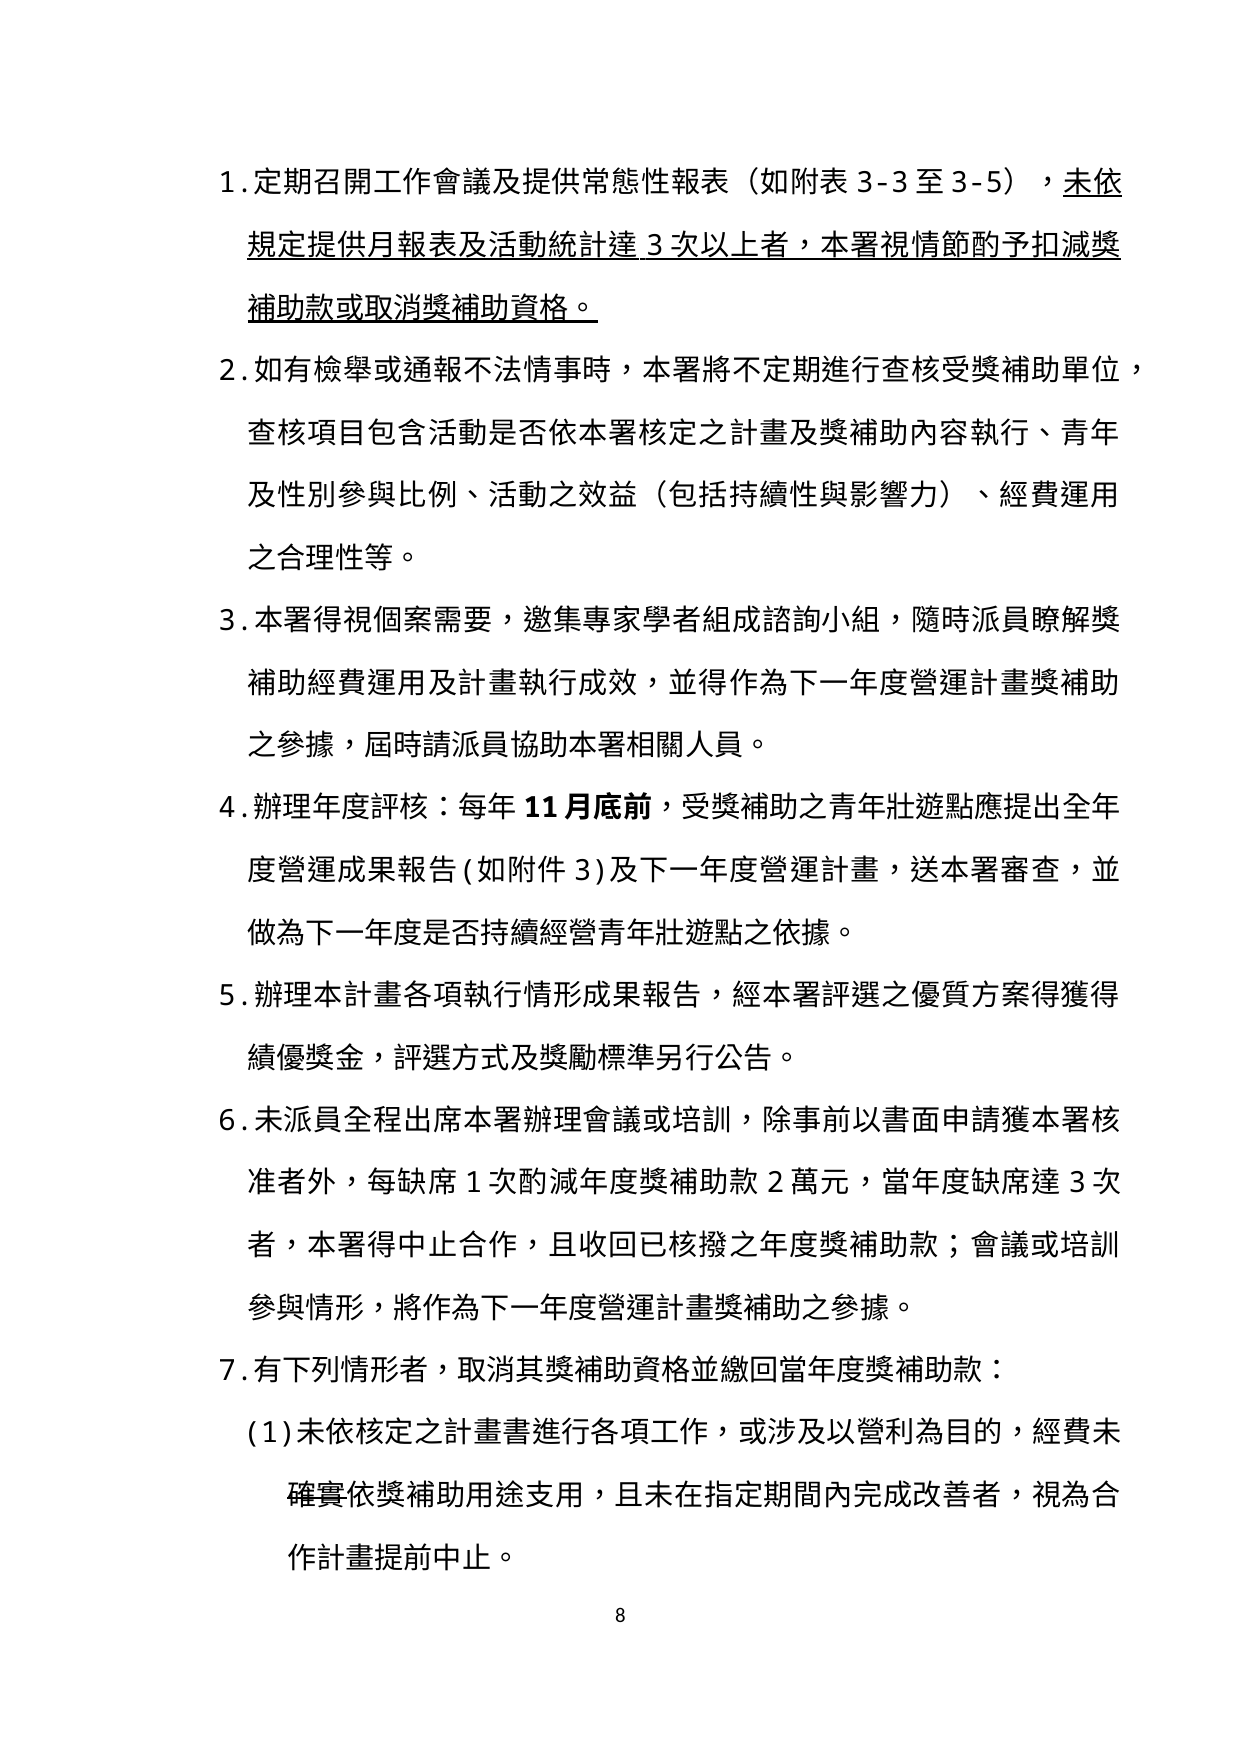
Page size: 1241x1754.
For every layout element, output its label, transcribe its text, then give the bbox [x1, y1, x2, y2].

text 7.有下列情形者，取消其獎補助資格並繳回當年度獎補助款： [218, 1326, 1122, 1389]
text 4.辦理年度評核：每年11月底前，受獎補助之青年壯遊點應提出全年度營運成果報告(如附件3)及下一年度營運計畫，送本署審查，並做為下一年度是否持續經營青年壯遊點之依據。 [218, 764, 1122, 951]
text (1)未依核定之計畫書進行各項工作，或涉及以營利為目的，經費未確實依獎補助用途支用，且未在指定期間內完成改善者，視為合作計畫提前中止。 [243, 1389, 1122, 1576]
text 1.定期召開工作會議及提供常態性報表（如附表3-3至3-5），未依規定提供月報表及活動統計達3次以上者，本署視情節酌予扣減獎補助款或取消獎補助資格。 [218, 139, 1122, 326]
text 5.辦理本計畫各項執行情形成果報告，經本署評選之優質方案得獲得績優獎金，評選方式及獎勵標準另行公告。 [218, 951, 1122, 1076]
text 6.未派員全程出席本署辦理會議或培訓，除事前以書面申請獲本署核准者外，每缺席1次酌減年度獎補助款2萬元，當年度缺席達3次者，本署得中止合作，且收回已核撥之年度獎補助款；會議或培訓參與情形，將作為下一年度營運計畫獎補助之參據。 [218, 1076, 1122, 1326]
text 2.如有檢舉或通報不法情事時，本署將不定期進行查核受獎補助單位，查核項目包含活動是否依本署核定之計畫及獎補助內容執行、青年及性別參與比例、活動之效益（包括持續性與影響力）、經費運用之合理性等。 [218, 326, 1122, 576]
text 3.本署得視個案需要，邀集專家學者組成諮詢小組，隨時派員瞭解獎補助經費運用及計畫執行成效，並得作為下一年度營運計畫獎補助之參據，屆時請派員協助本署相關人員。 [218, 576, 1122, 764]
